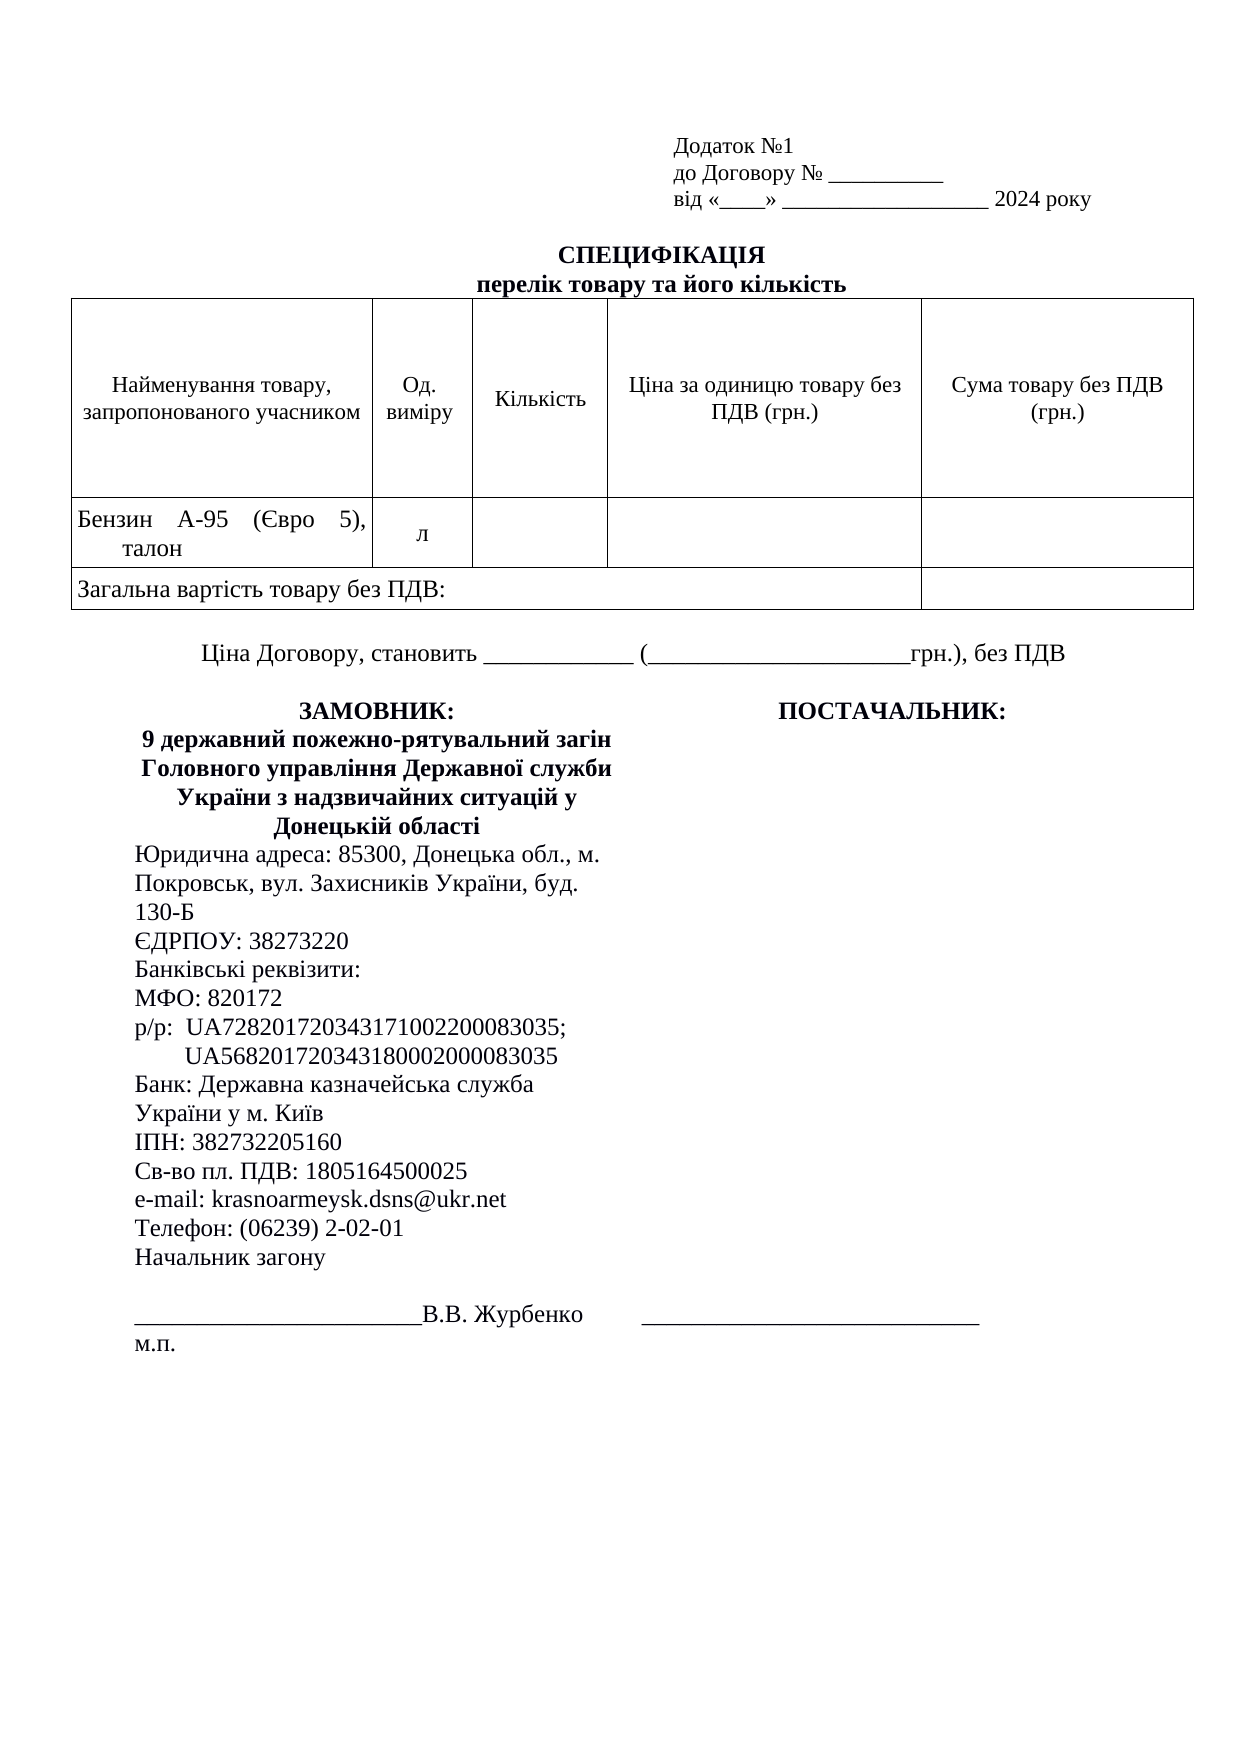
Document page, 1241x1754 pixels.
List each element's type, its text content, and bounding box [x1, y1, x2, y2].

table_header Ціна за одиницю товару без ПДВ (грн.) [608, 299, 921, 497]
table_cell [473, 498, 607, 567]
table_cell [608, 498, 921, 567]
table_cell Загальна вартість товару без ПДВ: [72, 568, 921, 608]
table_cell л [373, 498, 472, 567]
table_header Найменування товару, запропонованого учасником [72, 299, 372, 497]
table_cell ___________________________ [630, 1242, 1154, 1357]
text перелік товару та його кількість [142, 269, 1181, 297]
table_header Кількість [473, 299, 607, 497]
table_cell ЄДРПОУ: 38273220 Банківські реквізити: МФО: 820172 р/р: UA728201720343171002200083035; UA568201720343180002000083035 Банк: Державна казначейська служба України у м. Київ ІПН: 382732205160 Св-во пл. ПДВ: 1805164500025 e-mail: krasnoarmeysk.dsns@ukr.net Телефон: (06239) 2-02-01 [123, 926, 630, 1242]
table_cell [630, 840, 1154, 926]
table_cell Юридична адреса: 85300, Донецька обл., м. Покровськ, вул. Захисників України, буд. 130-Б [123, 840, 630, 926]
table_cell Начальник загону _______________________В.В. Журбенко м.п. [123, 1242, 630, 1357]
text Додаток №1 [673, 132, 1181, 158]
text до Договору № __________ [673, 158, 1181, 185]
table_header Од. виміру [373, 299, 472, 497]
table_cell [922, 568, 1193, 608]
text Ціна Договору, становить ____________ (_____________________грн.), без ПДВ [142, 638, 1181, 667]
table_cell Бензин А-95 (Євро 5), талон [72, 498, 372, 567]
table_header ПОСТАЧАЛЬНИК: [630, 696, 1154, 724]
table_cell [630, 926, 1154, 1242]
text від «____» __________________ 2024 року [673, 185, 1181, 211]
text СПЕЦИФІКАЦІЯ [142, 240, 1181, 269]
table_header Сума товару без ПДВ (грн.) [922, 299, 1193, 497]
table_header ЗАМОВНИК: [123, 696, 630, 724]
table_cell 9 державний пожежно-рятувальний загін Головного управління Державної служби України з надзвичайних ситуацій у Донецькій області [123, 725, 630, 839]
table_cell [630, 725, 1154, 839]
table_cell [922, 498, 1193, 567]
